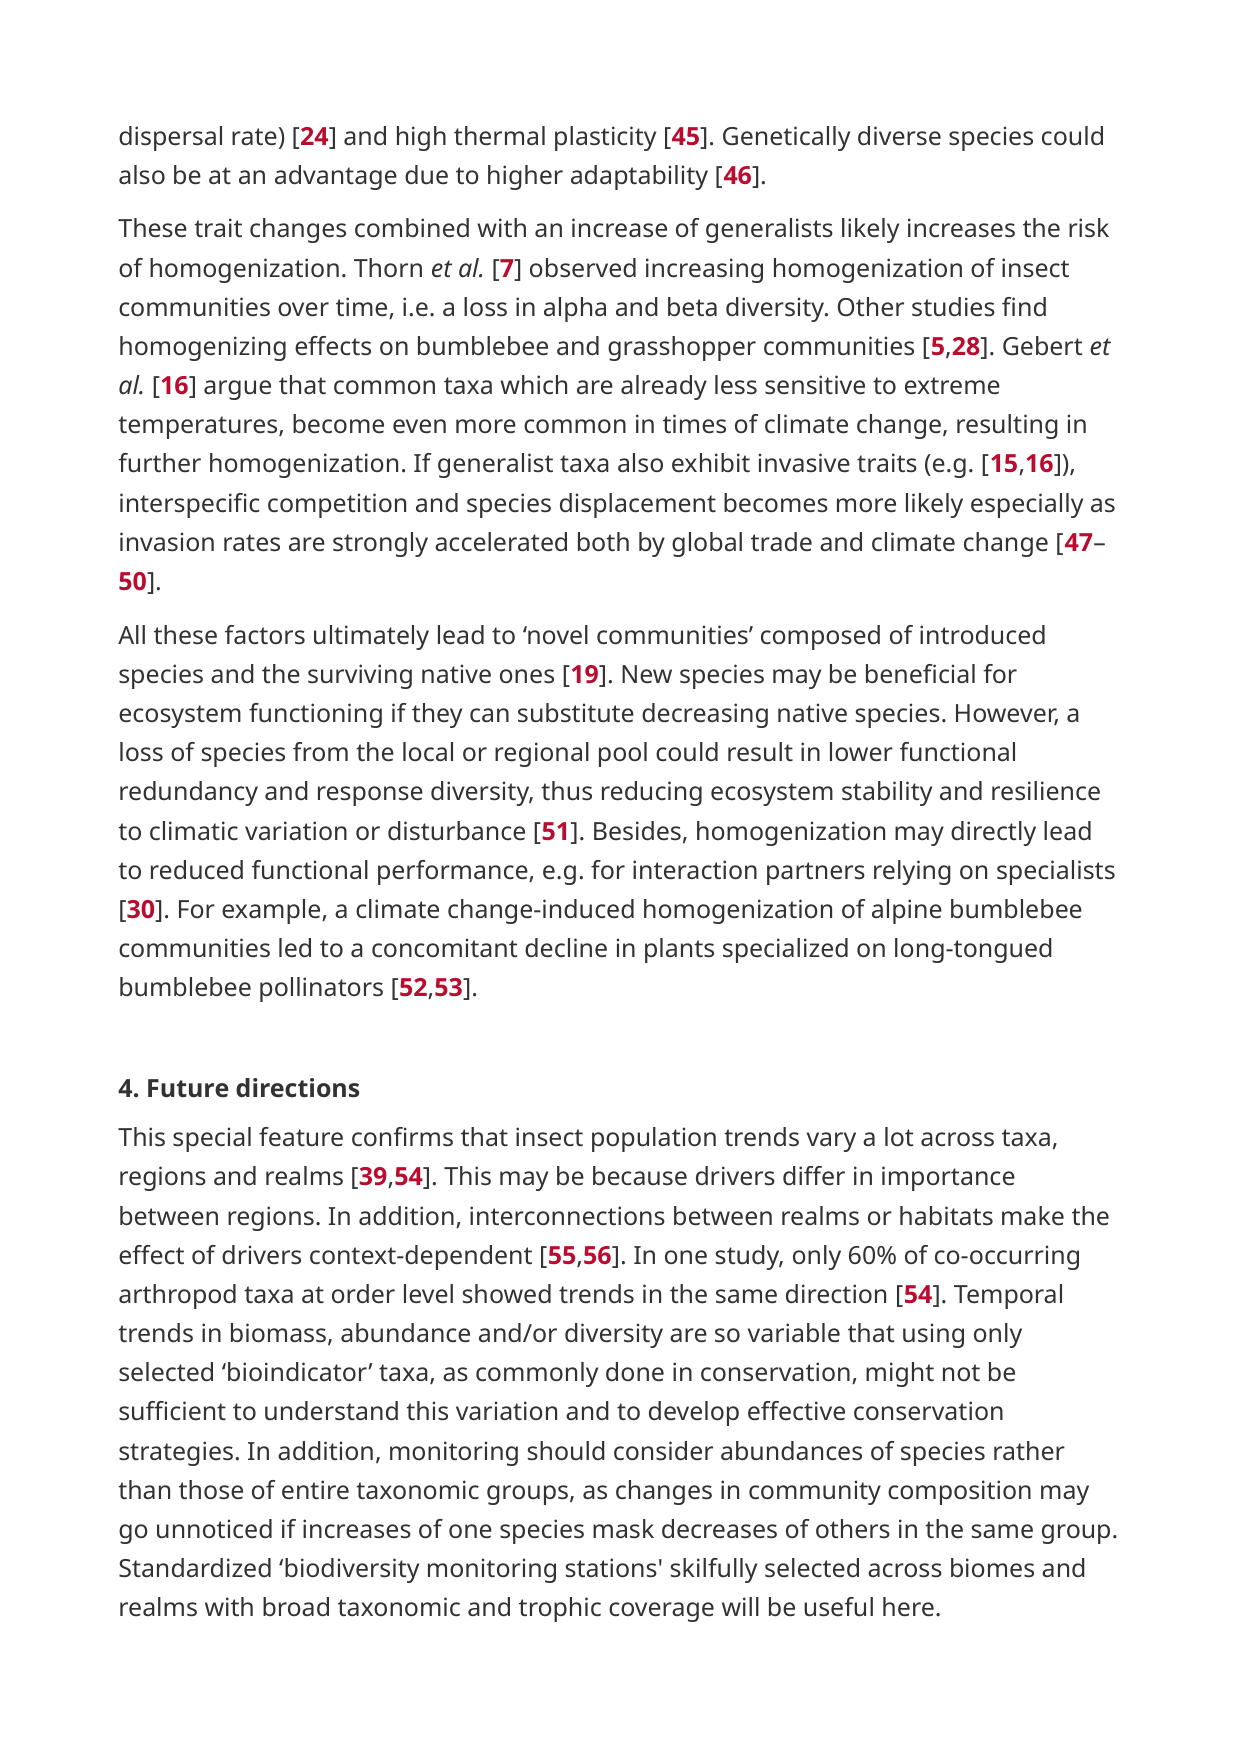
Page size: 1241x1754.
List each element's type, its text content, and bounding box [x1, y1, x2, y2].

text dispersal rate) [24] and high thermal plasticity [45]. Genetically diverse species could also be at an advantage due to higher adaptability [46]. [118, 118, 1122, 191]
subtitle 4. Future directions [118, 1071, 1122, 1105]
text This special feature confirms that insect population trends vary a lot across taxa, regions and realms [39,54]. This may be because drivers differ in importance between regions. In addition, interconnections between realms or habitats make the effect of drivers context-dependent [55,56]. In one study, only 60% of co-occurring arthropod taxa at order level showed trends in the same direction [54]. Temporal trends in biomass, abundance and/or diversity are so variable that using only selected ‘bioindicator’ taxa, as commonly done in conservation, might not be sufficient to understand this variation and to develop effective conservation strategies. In addition, monitoring should consider abundances of species rather than those of entire taxonomic groups, as changes in community composition may go unnoticed if increases of one species mask decreases of others in the same group. Standardized ‘biodiversity monitoring stations' skilfully selected across biomes and realms with broad taxonomic and trophic coverage will be useful here. [118, 1120, 1122, 1624]
text All these factors ultimately lead to ‘novel communities’ composed of introduced species and the surviving native ones [19]. New species may be beneficial for ecosystem functioning if they can substitute decreasing native species. However, a loss of species from the local or regional pool could result in lower functional redundancy and response diversity, thus reducing ecosystem stability and resilience to climatic variation or disturbance [51]. Besides, homogenization may directly lead to reduced functional performance, e.g. for interaction partners relying on specialists [30]. For example, a climate change-induced homogenization of alpine bumblebee communities led to a concomitant decline in plants specialized on long-tongued bumblebee pollinators [52,53]. [118, 617, 1122, 1004]
text These trait changes combined with an increase of generalists likely increases the risk of homogenization. Thorn et al. [7] observed increasing homogenization of insect communities over time, i.e. a loss in alpha and beta diversity. Other studies find homogenizing effects on bumblebee and grasshopper communities [5,28]. Gebert et al. [16] argue that common taxa which are already less sensitive to extreme temperatures, become even more common in times of climate change, resulting in further homogenization. If generalist taxa also exhibit invasive traits (e.g. [15,16]), interspecific competition and species displacement becomes more likely especially as invasion rates are strongly accelerated both by global trade and climate change [47–50]. [118, 211, 1122, 598]
